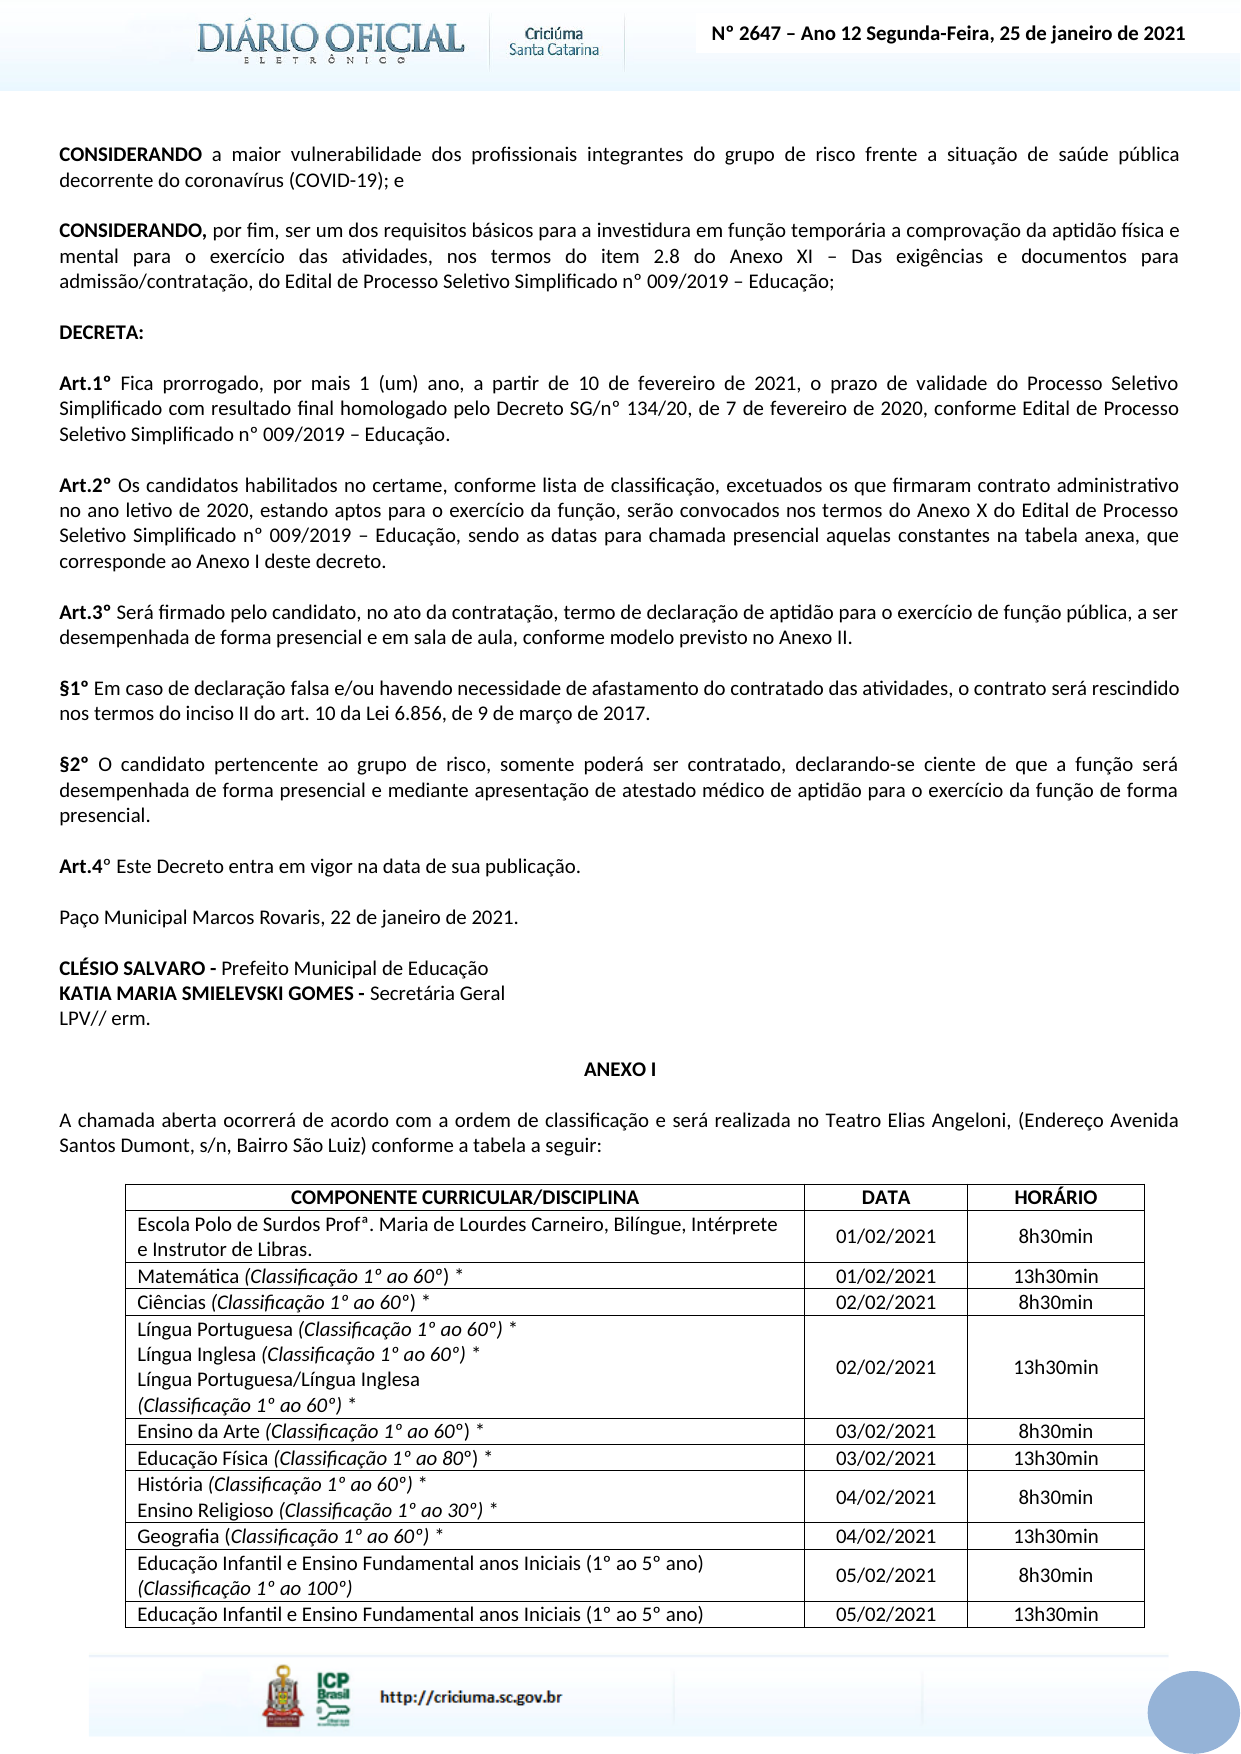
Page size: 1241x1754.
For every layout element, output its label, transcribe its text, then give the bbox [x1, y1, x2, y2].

table_cell 13h30min [968, 1316, 1144, 1417]
text Art.2º Os candidatos habilitados no certame, conforme lista de classificação, excetuados os que firmaram contrato administrativo no ano letivo de 2020, estando aptos para o exercício da função, serão convocados nos termos do Anexo X do Edital de Processo Seletivo Simplificado nº 009/2019 – Educação, sendo as datas para chamada presencial aquelas constantes na tabela anexa, que corresponde ao Anexo I deste decreto. [59, 472, 1181, 573]
table_cell Ciências (Classificação 1º ao 60º) * [126, 1289, 804, 1315]
text Art.1º Fica prorrogado, por mais 1 (um) ano, a partir de 10 de fevereiro de 2021, o prazo de validade do Processo Seletivo Simplificado com resultado final homologado pelo Decreto SG/nº 134/20, de 7 de fevereiro de 2020, conforme Edital de Processo Seletivo Simplificado nº 009/2019 – Educação. [59, 370, 1181, 446]
text §1º Em caso de declaração falsa e/ou havendo necessidade de afastamento do contratado das atividades, o contrato será rescindido nos termos do inciso II do art. 10 da Lei 6.856, de 9 de março de 2017. [59, 675, 1181, 726]
text CLÉSIO SALVARO - Prefeito Municipal de Educação [59, 955, 1181, 980]
table_cell 05/02/2021 [805, 1550, 967, 1601]
text CONSIDERANDO, por fim, ser um dos requisitos básicos para a investidura em função temporária a comprovação da aptidão física e mental para o exercício das atividades, nos termos do item 2.8 do Anexo XI – Das exigências e documentos para admissão/contratação, do Edital de Processo Seletivo Simplificado nº 009/2019 – Educação; [59, 218, 1181, 294]
table_cell 04/02/2021 [805, 1471, 967, 1522]
table_cell Língua Portuguesa (Classificação 1º ao 60º) * Língua Inglesa (Classificação 1º ao 60º) * Língua Portuguesa/Língua Inglesa (Classificação 1º ao 60º) * [126, 1316, 804, 1417]
table_cell 8h30min [968, 1471, 1144, 1522]
table_header HORÁRIO [968, 1185, 1144, 1210]
table_cell História (Classificação 1º ao 60º) * Ensino Religioso (Classificação 1º ao 30º) * [126, 1471, 804, 1522]
table_cell 13h30min [968, 1523, 1144, 1549]
table_cell 02/02/2021 [805, 1289, 967, 1315]
table_cell Ensino da Arte (Classificação 1º ao 60º) * [126, 1419, 804, 1444]
table_cell 8h30min [968, 1550, 1144, 1601]
table_cell 13h30min [968, 1445, 1144, 1470]
table_cell Educação Física (Classificação 1º ao 80º) * [126, 1445, 804, 1470]
table_cell 13h30min [968, 1602, 1144, 1627]
table_cell 8h30min [968, 1211, 1144, 1262]
text KATIA MARIA SMIELEVSKI GOMES - Secretária Geral [59, 980, 1181, 1006]
table_cell 03/02/2021 [805, 1445, 967, 1470]
table_header DATA [805, 1185, 967, 1210]
table_cell 13h30min [968, 1263, 1144, 1288]
text Art.3º Será firmado pelo candidato, no ato da contratação, termo de declaração de aptidão para o exercício de função pública, a ser desempenhada de forma presencial e em sala de aula, conforme modelo previsto no Anexo II. [59, 599, 1181, 650]
table_cell 03/02/2021 [805, 1419, 967, 1444]
text §2º O candidato pertencente ao grupo de risco, somente poderá ser contratado, declarando-se ciente de que a função será desempenhada de forma presencial e mediante apresentação de atestado médico de aptidão para o exercício da função de forma presencial. [59, 751, 1181, 828]
table_cell 01/02/2021 [805, 1211, 967, 1262]
text ANEXO I [59, 1056, 1181, 1082]
text A chamada aberta ocorrerá de acordo com a ordem de classificação e será realizada no Teatro Elias Angeloni, (Endereço Avenida Santos Dumont, s/n, Bairro São Luiz) conforme a tabela a seguir: [59, 1107, 1181, 1158]
table_cell 8h30min [968, 1289, 1144, 1315]
table_cell 04/02/2021 [805, 1523, 967, 1549]
table_header COMPONENTE CURRICULAR/DISCIPLINA [126, 1185, 804, 1210]
text DECRETA: [59, 319, 1181, 345]
table_cell Educação Infantil e Ensino Fundamental anos Iniciais (1º ao 5º ano) (Classificação 1º ao 100º) [126, 1550, 804, 1601]
table_cell 01/02/2021 [805, 1263, 967, 1288]
table_cell Educação Infantil e Ensino Fundamental anos Iniciais (1º ao 5º ano) [126, 1602, 804, 1627]
text Paço Municipal Marcos Rovaris, 22 de janeiro de 2021. [59, 904, 1181, 929]
table_cell 05/02/2021 [805, 1602, 967, 1627]
table_cell Matemática (Classificação 1º ao 60º) * [126, 1263, 804, 1288]
table_cell 8h30min [968, 1419, 1144, 1444]
text CONSIDERANDO a maior vulnerabilidade dos profissionais integrantes do grupo de risco frente a situação de saúde pública decorrente do coronavírus (COVID-19); e [59, 141, 1181, 192]
table_cell Geografia (Classificação 1º ao 60º) * [126, 1523, 804, 1549]
table_cell 02/02/2021 [805, 1316, 967, 1417]
text LPV// erm. [59, 1006, 1181, 1031]
table_cell Escola Polo de Surdos Profª. Maria de Lourdes Carneiro, Bilíngue, Intérprete e Instrutor de Libras. [126, 1211, 804, 1262]
text Art.4º Este Decreto entra em vigor na data de sua publicação. [59, 853, 1181, 878]
